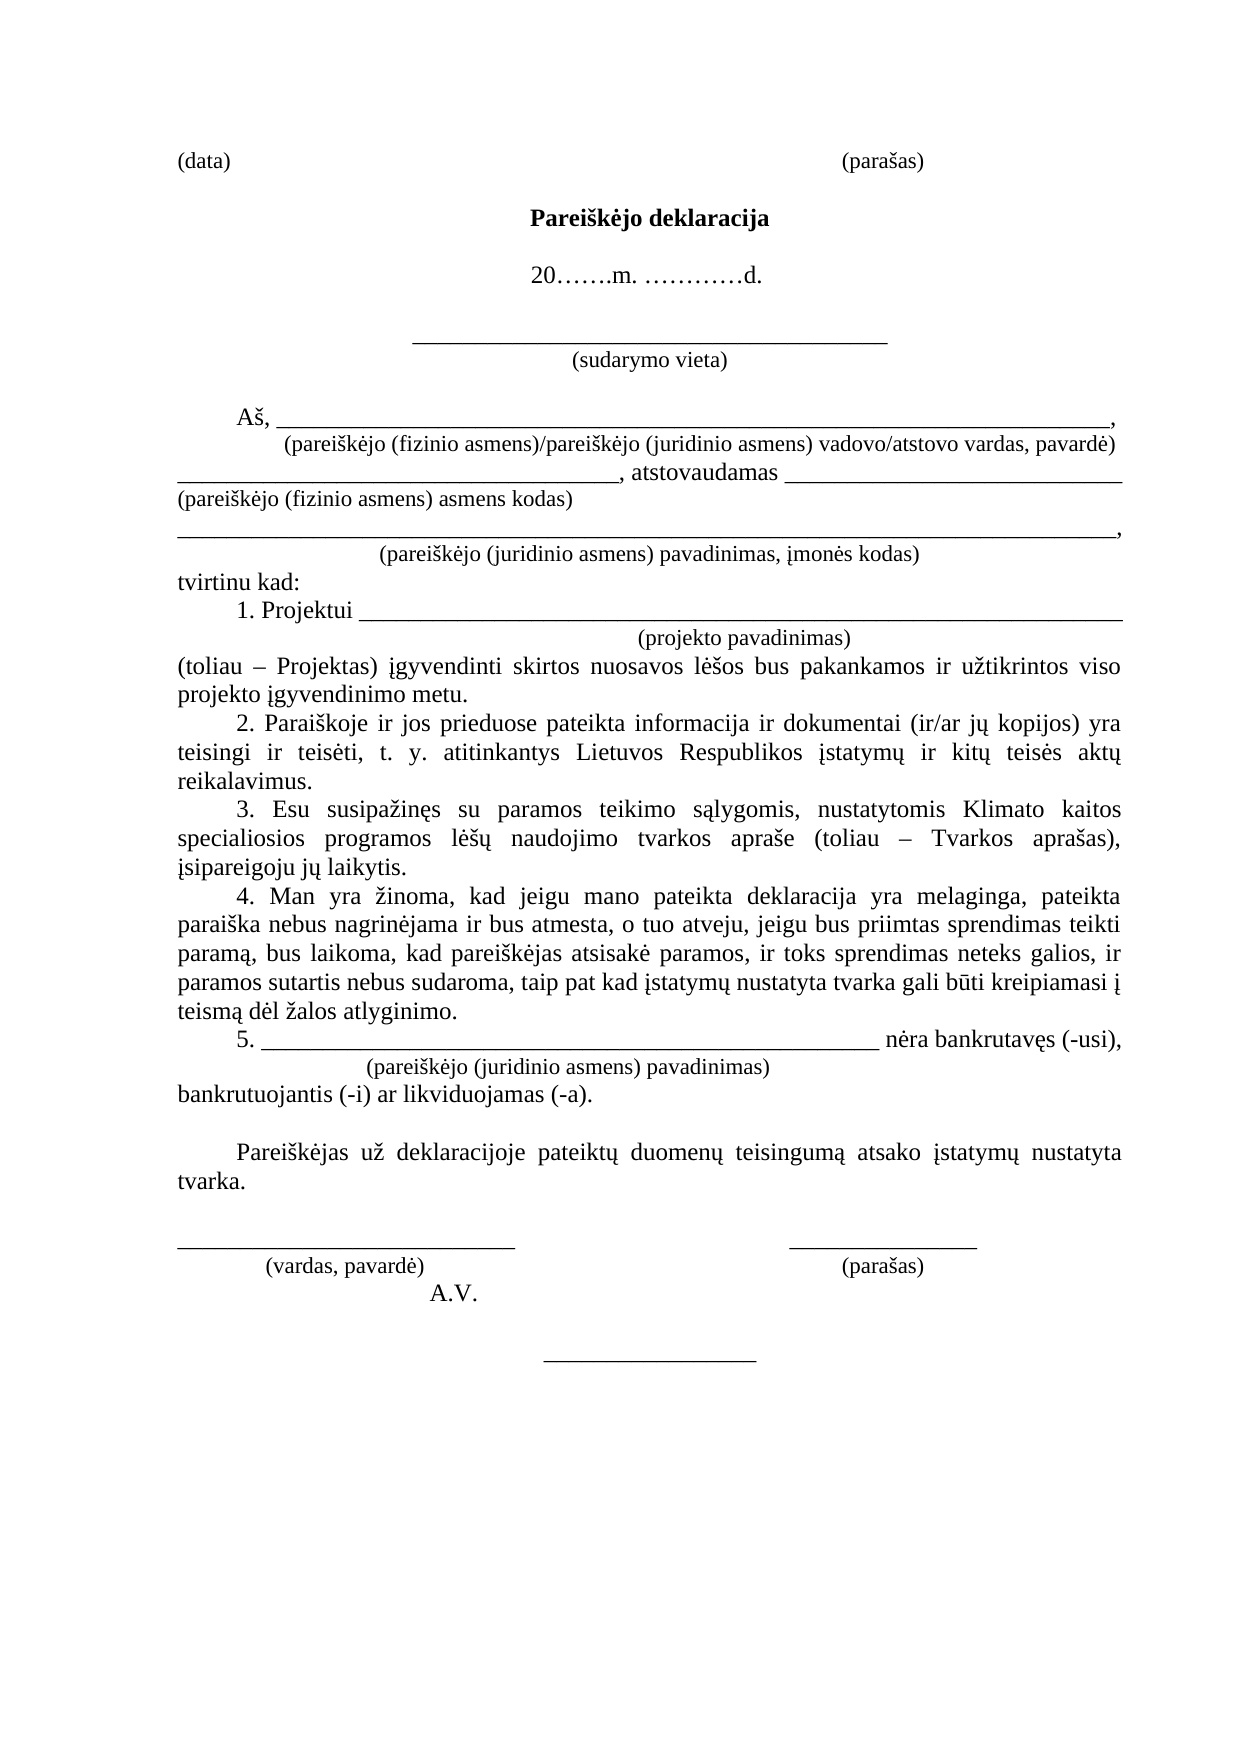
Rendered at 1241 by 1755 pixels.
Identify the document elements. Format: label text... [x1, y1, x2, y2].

text Pareiškėjas už deklaracijoje pateiktų duomenų teisingumą atsako įstatymų nustatyta tvarka. [177, 1137, 1122, 1194]
text 2. Paraiškoje ir jos prieduose pateikta informacija ir dokumentai (ir/ar jų kopijos) yra teisingi ir teisėti, t. y. atitinkantys Lietuvos Respublikos įstatymų ir kitų teisės aktų reikalavimus. [177, 708, 1122, 794]
text Pareiškėjo deklaracija [177, 203, 1122, 231]
text 1. Projektui [177, 596, 1122, 624]
text (vardas, pavardė) (parašas) [265, 1252, 1122, 1278]
text (pareiškėjo (fizinio asmens) asmens kodas) [177, 485, 1122, 512]
text (pareiškėjo (fizinio asmens)/pareiškėjo (juridinio asmens) vadovo/atstovo vardas, pavardė) [278, 430, 1122, 457]
text _ , [177, 512, 1122, 541]
text 3. Esu susipažinęs su paramos teikimo sąlygomis, nustatytomis Klimato kaitos specialiosios programos lėšų naudojimo tvarkos apraše (toliau – Tvarkos aprašas), įsipareigoju jų laikytis. [177, 794, 1122, 881]
text (toliau – Projektas) įgyvendinti skirtos nuosavos lėšos bus pakankamos ir užtikrintos viso projekto įgyvendinimo metu. [177, 651, 1122, 708]
text 5. nėra bankrutavęs (-usi), [177, 1024, 1122, 1053]
text (sudarymo vieta) [177, 346, 1122, 373]
subtitle _________________ [177, 1336, 1122, 1365]
text 20…….m. …………d. [177, 260, 1122, 289]
text (pareiškėjo (juridinio asmens) pavadinimas) [366, 1053, 1122, 1079]
text _ , atstovaudamas ___________________________ [177, 457, 1122, 485]
text Aš, , [177, 402, 1122, 430]
text ___________________________ _______________ [177, 1223, 1122, 1252]
text 4. Man yra žinoma, kad jeigu mano pateikta deklaracija yra melaginga, pateikta paraiška nebus nagrinėjama ir bus atmesta, o tuo atveju, jeigu bus priimtas sprendimas teikti paramą, bus laikoma, kad pareiškėjas atsisakė paramos, ir toks sprendimas neteks galios, ir paramos sutartis nebus sudaroma, taip pat kad įstatymų nustatyta tvarka gali būti kreipiamasi į teismą dėl žalos atlyginimo. [177, 881, 1122, 1024]
text tvirtinu kad: [177, 567, 1122, 596]
text ______________________________________ [177, 318, 1122, 346]
text (pareiškėjo (juridinio asmens) pavadinimas, įmonės kodas) [177, 541, 1122, 567]
text (data) (parašas) [177, 148, 1122, 174]
text A.V. [429, 1278, 1122, 1307]
text (projekto pavadinimas) [366, 624, 1122, 651]
text bankrutuojantis (-i) ar likviduojamas (-a). [177, 1079, 1122, 1108]
